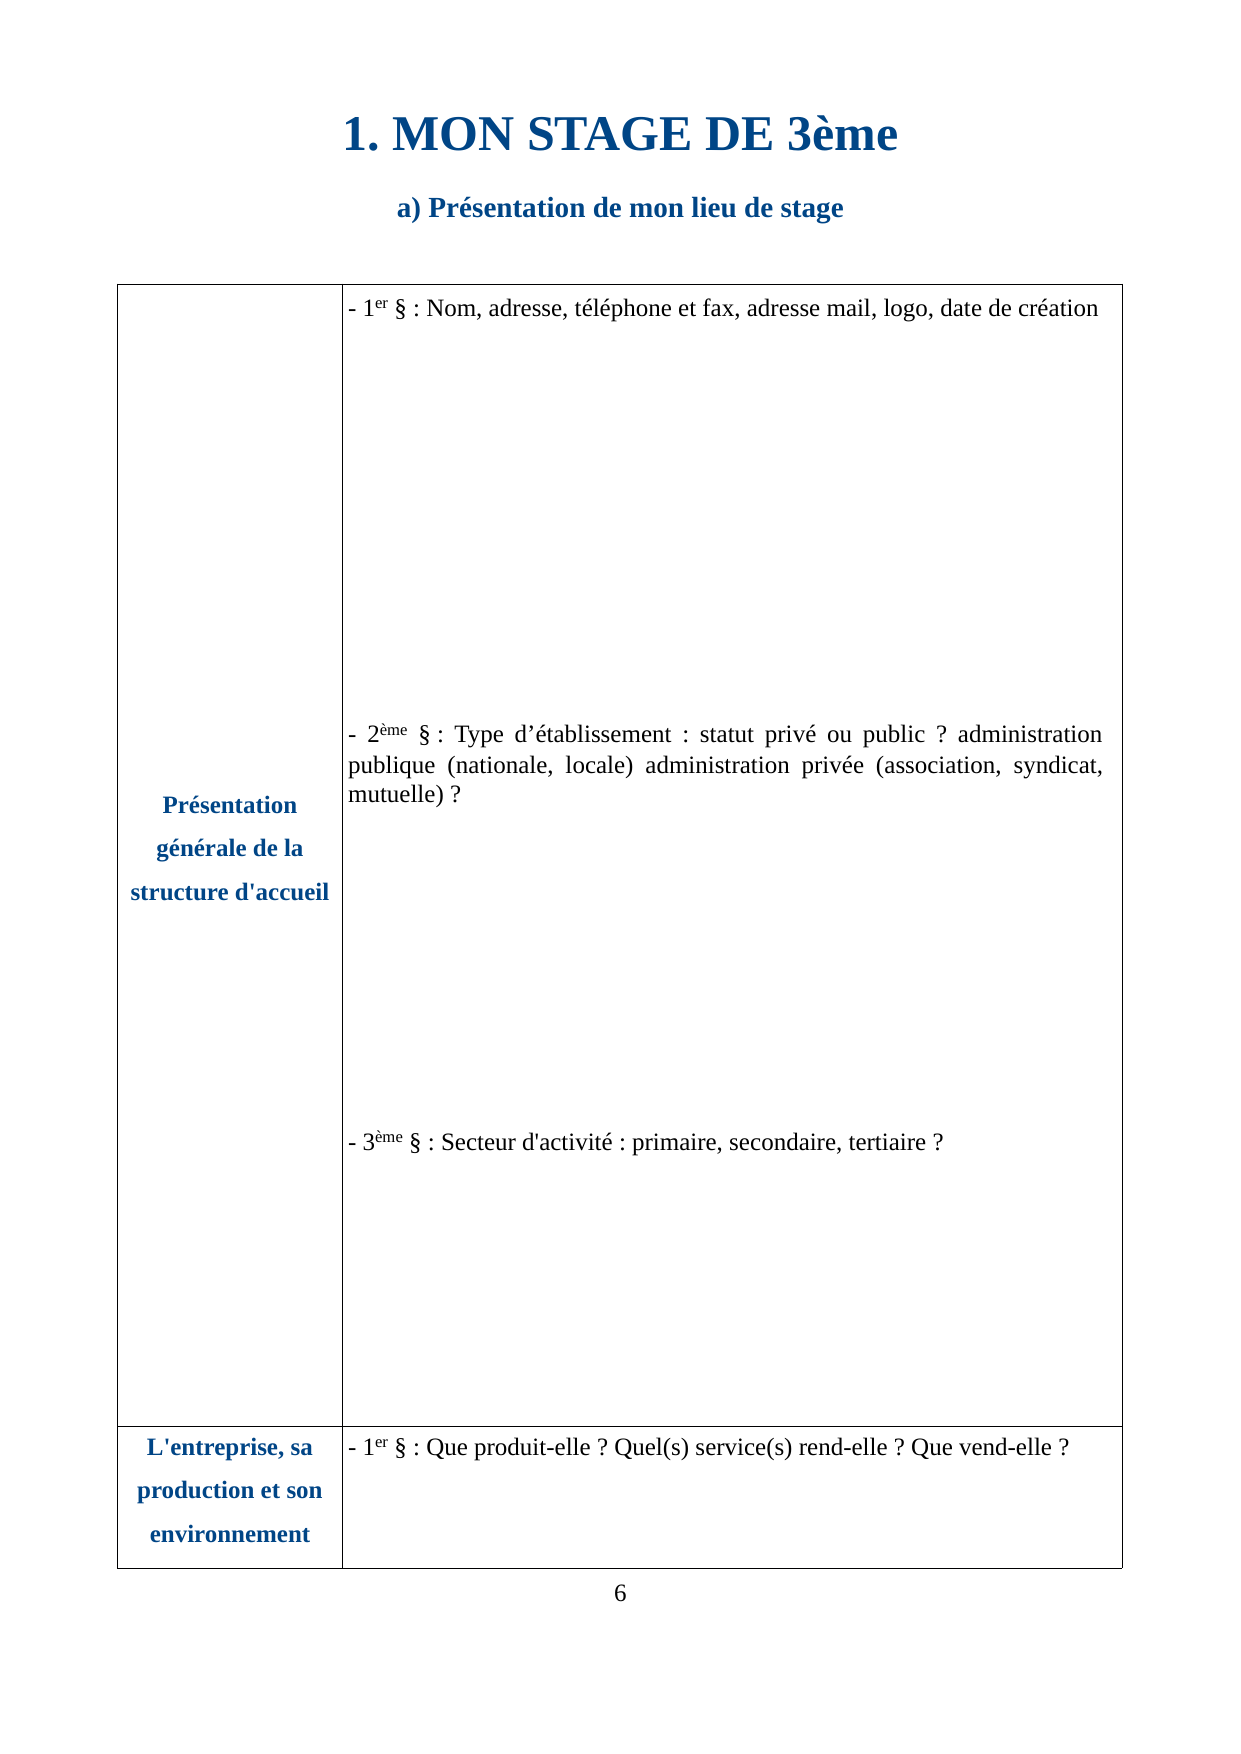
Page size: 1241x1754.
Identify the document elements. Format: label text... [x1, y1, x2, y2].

table_cell - 1er § : Que produit-elle ? Quel(s) service(s) rend-elle ? Que vend-elle ? [343, 1427, 1122, 1567]
table_cell L'entreprise, sa production et son environnement [118, 1427, 342, 1567]
text a) Présentation de mon lieu de stage [118, 190, 1122, 223]
table_header - 1er § : Nom, adresse, téléphone et fax, adresse mail, logo, date de création - 2ème § : Type d’établissement : statut privé ou public ? administration publique (nationale, locale) administration privée (association, syndicat, mutuelle) ? - 3ème § : Secteur d'activité : primaire, secondaire, tertiaire ? [343, 285, 1122, 1426]
subtitle 1. MON STAGE DE 3ème [118, 104, 1122, 161]
table_header Présentation générale de la structure d'accueil [118, 285, 342, 1426]
